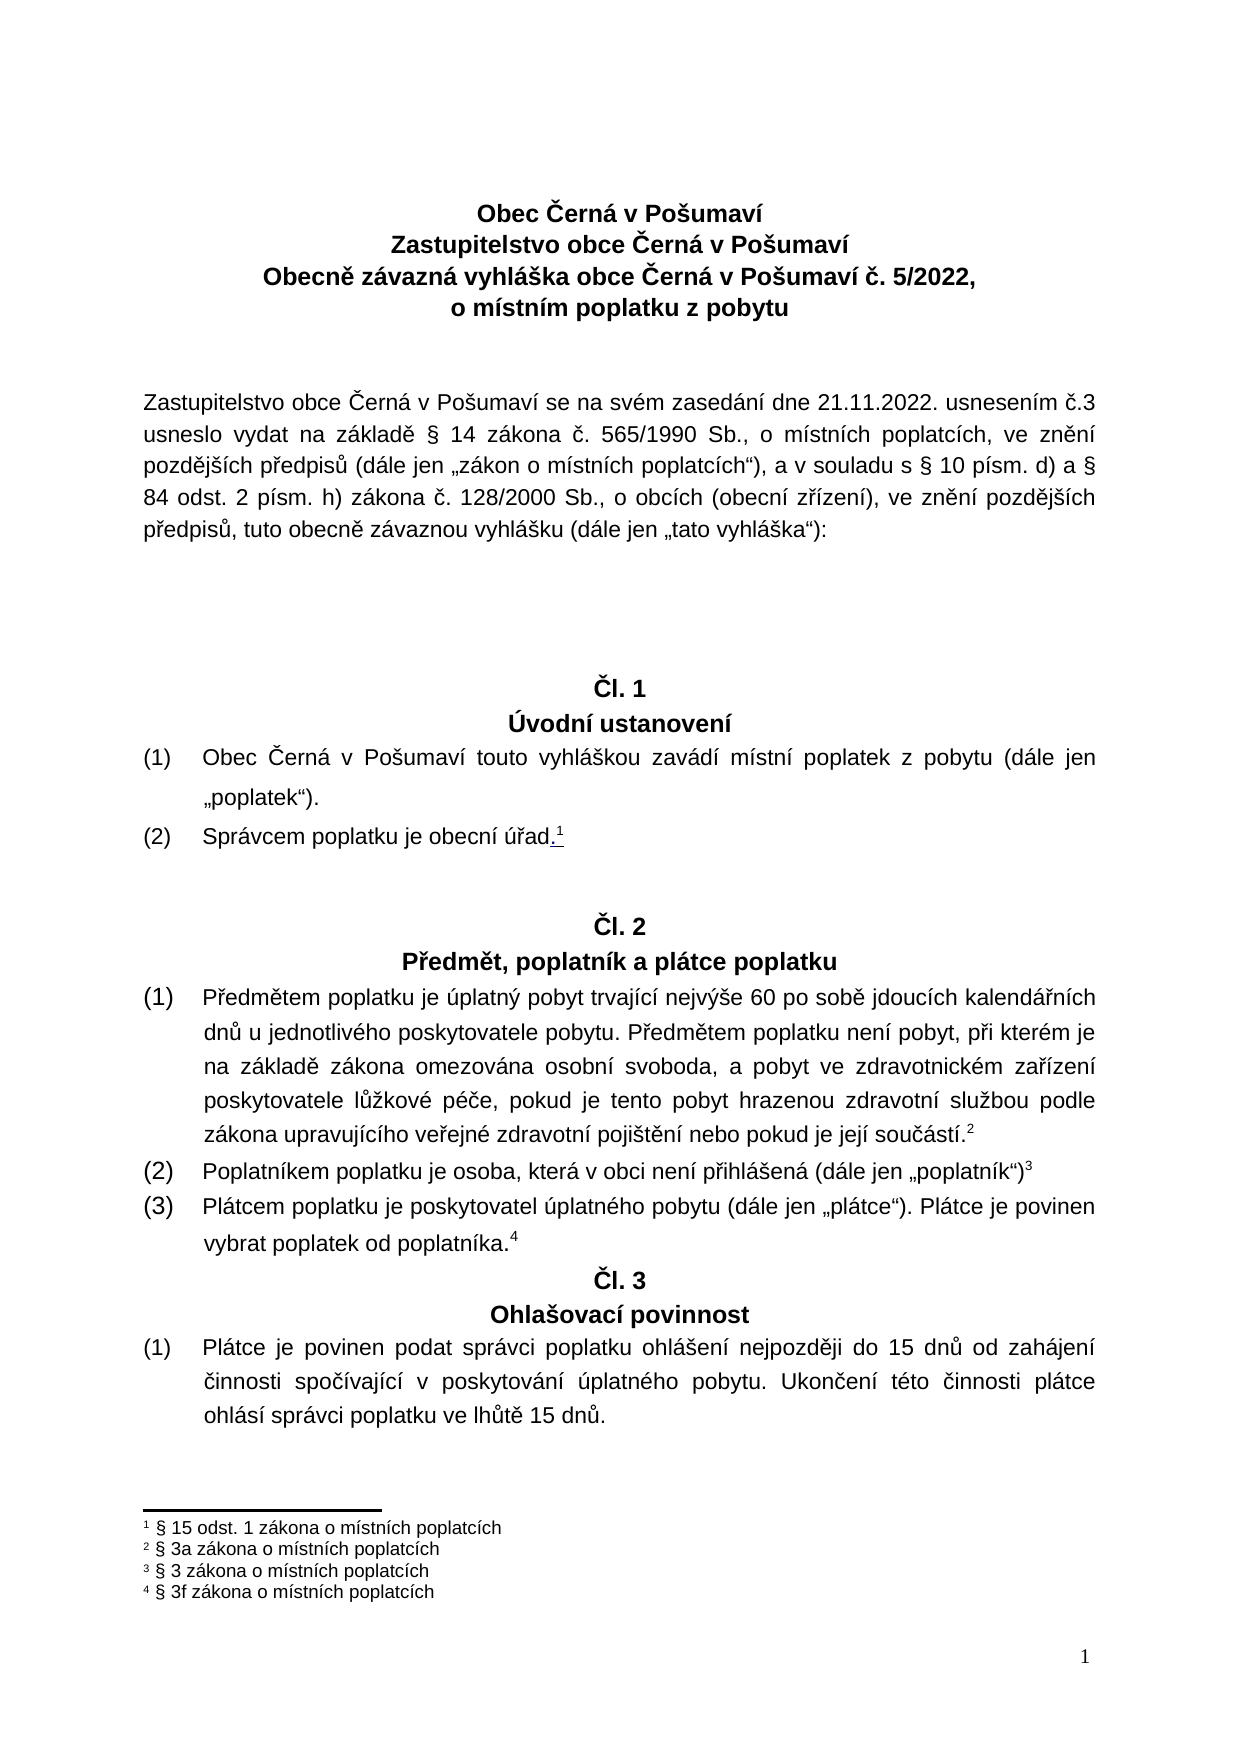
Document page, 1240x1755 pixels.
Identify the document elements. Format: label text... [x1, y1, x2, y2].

subtitle Předmět, poplatník a plátce poplatku [143, 947, 1096, 976]
text Obecně závazná vyhláška obce Černá v Pošumaví č. 5/2022, [143, 262, 1096, 290]
text Čl. 2 [143, 912, 1096, 941]
list § 3f zákona o místních poplatcích [143, 1581, 1096, 1603]
text Čl. 3 [143, 1266, 1096, 1294]
list Plátce je povinen podat správci poplatku ohlášení nejpozději do 15 dnů od zahájení činnosti spočívající v poskytování úplatného pobytu. Ukončení této činnosti plátce ohlásí správci poplatku ve lhůtě 15 dnů. [143, 1334, 1096, 1429]
text Zastupitelstvo obce Černá v Pošumaví se na svém zasedání dne 21.11.2022. usnesením č.3 usneslo vydat na základě § 14 zákona č. 565/1990 Sb., o místních poplatcích, ve znění pozdějších předpisů (dále jen „zákon o místních poplatcích“), a v souladu s § 10 písm. d) a § 84 odst. 2 písm. h) zákona č. 128/2000 Sb., o obcích (obecní zřízení), ve znění pozdějších předpisů, tuto obecně závaznou vyhlášku (dále jen „tato vyhláška“): [143, 389, 1096, 542]
list § 15 odst. 1 zákona o místních poplatcích [143, 1517, 1096, 1538]
list Správcem poplatku je obecní úřad. [143, 823, 1096, 849]
subtitle o místním poplatku z pobytu [143, 293, 1096, 322]
list Obec Černá v Pošumaví touto vyhláškou zavádí místní poplatek z pobytu (dále jen „poplatek“). [143, 744, 1096, 810]
list § 3a zákona o místních poplatcích [143, 1538, 1096, 1560]
subtitle Ohlašovací povinnost [143, 1300, 1096, 1329]
text Obec Černá v Pošumaví [143, 198, 1096, 227]
list § 3 zákona o místních poplatcích [143, 1560, 1096, 1581]
list Plátcem poplatku je poskytovatel úplatného pobytu (dále jen „plátce“). Plátce je povinen vybrat poplatek od poplatníka. [143, 1191, 1096, 1257]
list Poplatníkem poplatku je osoba, která v obci není přihlášená (dále jen „poplatník“) [143, 1156, 1096, 1184]
text Zastupitelstvo obce Černá v Pošumaví [143, 230, 1096, 259]
text Čl. 1 [143, 674, 1096, 703]
subtitle Úvodní ustanovení [143, 709, 1096, 738]
list Předmětem poplatku je úplatný pobyt trvající nejvýše 60 po sobě jdoucích kalendářních dnů u jednotlivého poskytovatele pobytu. Předmětem poplatku není pobyt, při kterém je na základě zákona omezována osobní svoboda, a pobyt ve zdravotnickém zařízení poskytovatele lůžkové péče, pokud je tento pobyt hrazenou zdravotní službou podle zákona upravujícího veřejné zdravotní pojištění nebo pokud je její součástí. [143, 982, 1096, 1148]
